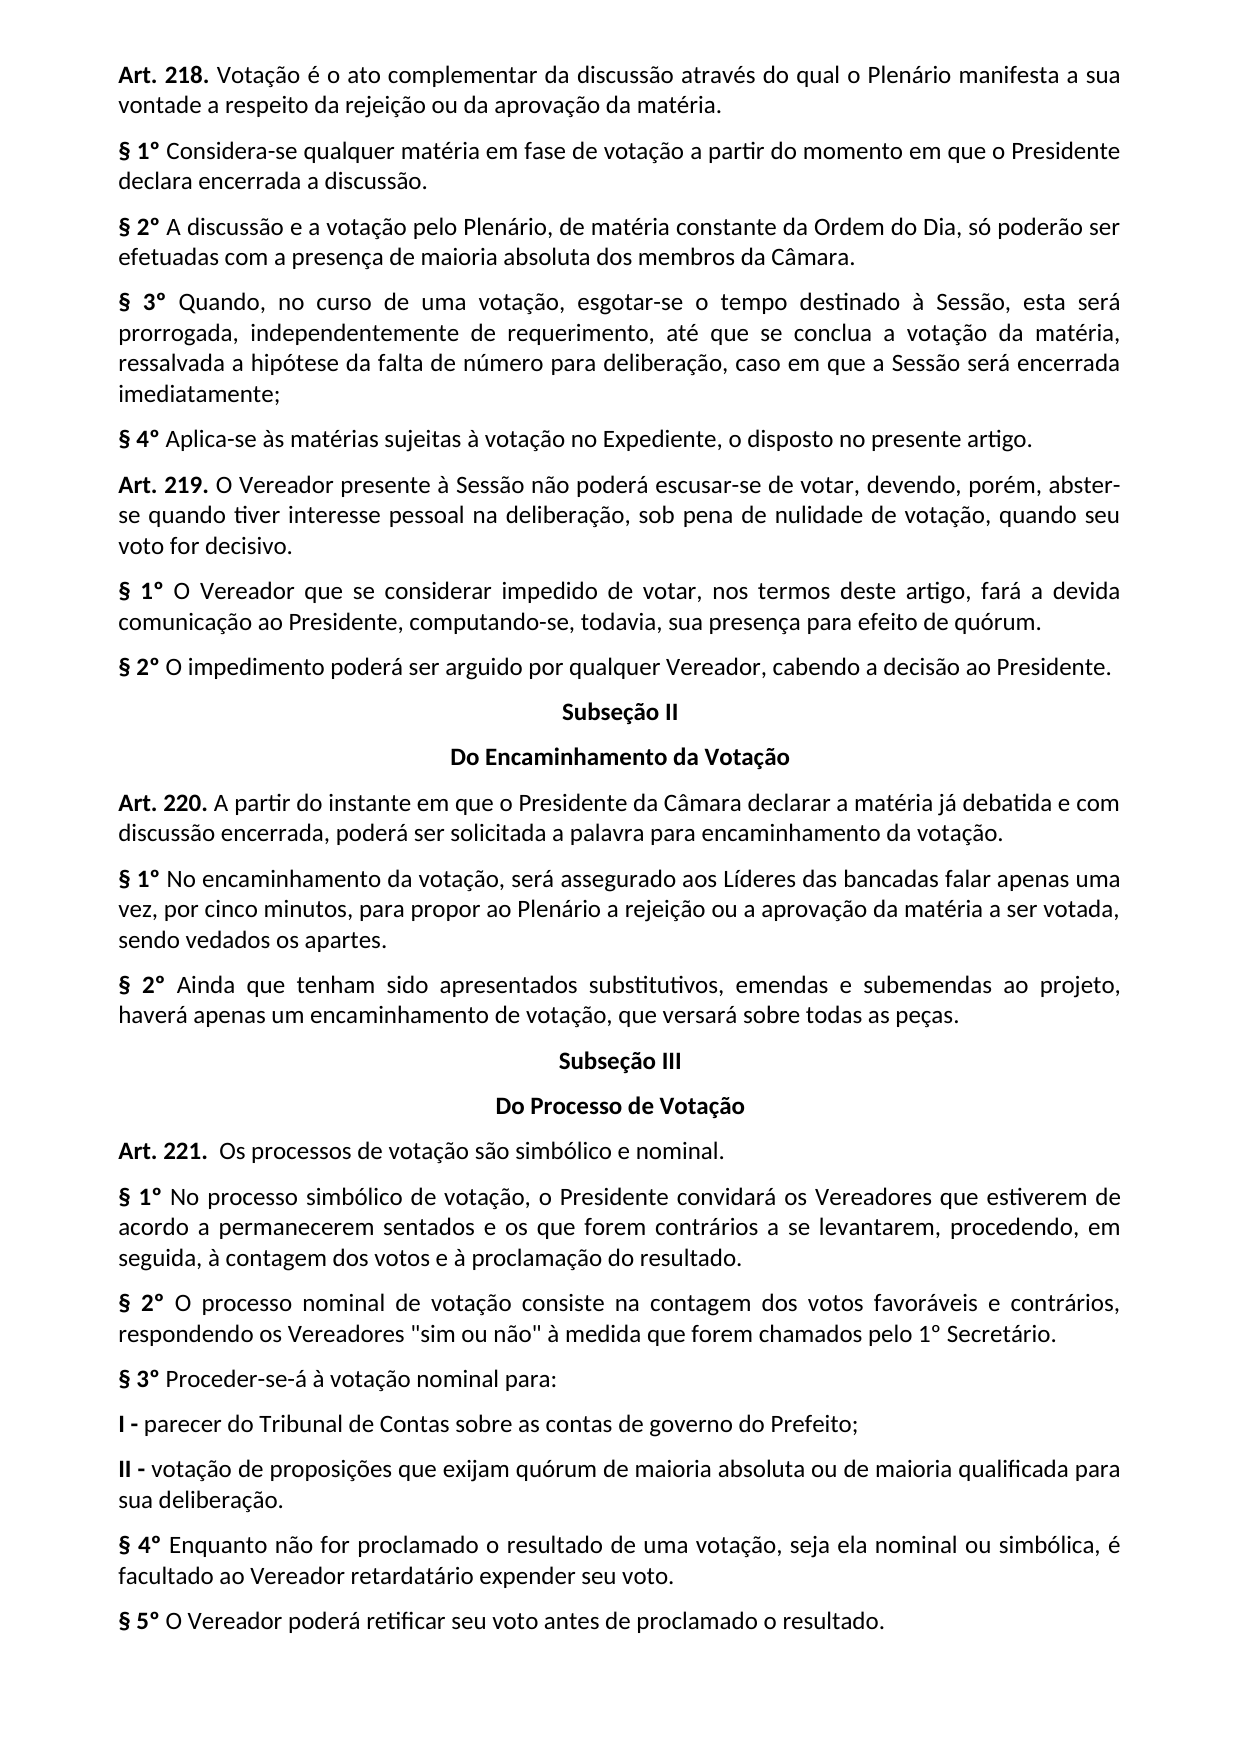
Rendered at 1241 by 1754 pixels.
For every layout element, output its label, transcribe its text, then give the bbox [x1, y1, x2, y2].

text Subseção II [118, 696, 1122, 727]
text II - votação de proposições que exijam quórum de maioria absoluta ou de maioria qualificada para sua deliberação. [118, 1454, 1122, 1515]
text § 2º O processo nominal de votação consiste na contagem dos votos favoráveis e contrários, respondendo os Vereadores "sim ou não" à medida que forem chamados pelo 1º Secretário. [118, 1287, 1122, 1348]
text § 2º A discussão e a votação pelo Plenário, de matéria constante da Ordem do Dia, só poderão ser efetuadas com a presença de maioria absoluta dos membros da Câmara. [118, 211, 1122, 272]
text Art. 218. Votação é o ato complementar da discussão através do qual o Plenário manifesta a sua vontade a respeito da rejeição ou da aprovação da matéria. [118, 59, 1122, 120]
text Art. 221. Os processos de votação são simbólico e nominal. [118, 1136, 1122, 1166]
text § 5º O Vereador poderá retificar seu voto antes de proclamado o resultado. [118, 1605, 1122, 1636]
text § 2º Ainda que tenham sido apresentados substitutivos, emendas e subemendas ao projeto, haverá apenas um encaminhamento de votação, que versará sobre todas as peças. [118, 969, 1122, 1030]
text § 3º Quando, no curso de uma votação, esgotar-se o tempo destinado à Sessão, esta será prorrogada, independentemente de requerimento, até que se conclua a votação da matéria, ressalvada a hipótese da falta de número para deliberação, caso em que a Sessão será encerrada imediatamente; [118, 287, 1122, 409]
text § 1º Considera-se qualquer matéria em fase de votação a partir do momento em que o Presidente declara encerrada a discussão. [118, 135, 1122, 196]
text I - parecer do Tribunal de Contas sobre as contas de governo do Prefeito; [118, 1408, 1122, 1439]
text Art. 219. O Vereador presente à Sessão não poderá escusar-se de votar, devendo, porém, abster-se quando tiver interesse pessoal na deliberação, sob pena de nulidade de votação, quando seu voto for decisivo. [118, 469, 1122, 560]
text § 1º No encaminhamento da votação, será assegurado aos Líderes das bancadas falar apenas uma vez, por cinco minutos, para propor ao Plenário a rejeição ou a aprovação da matéria a ser votada, sendo vedados os apartes. [118, 863, 1122, 954]
text Art. 220. A partir do instante em que o Presidente da Câmara declarar a matéria já debatida e com discussão encerrada, poderá ser solicitada a palavra para encaminhamento da votação. [118, 787, 1122, 848]
text Subseção III [118, 1045, 1122, 1075]
text § 3º Proceder-se-á à votação nominal para: [118, 1363, 1122, 1393]
text § 4º Aplica-se às matérias sujeitas à votação no Expediente, o disposto no presente artigo. [118, 423, 1122, 454]
text § 2º O impedimento poderá ser arguido por qualquer Vereador, cabendo a decisão ao Presidente. [118, 651, 1122, 681]
text Do Processo de Votação [118, 1090, 1122, 1121]
text § 1º No processo simbólico de votação, o Presidente convidará os Vereadores que estiverem de acordo a permanecerem sentados e os que forem contrários a se levantarem, procedendo, em seguida, à contagem dos votos e à proclamação do resultado. [118, 1181, 1122, 1272]
text Do Encaminhamento da Votação [118, 742, 1122, 772]
text § 4º Enquanto não for proclamado o resultado de uma votação, seja ela nominal ou simbólica, é facultado ao Vereador retardatário expender seu voto. [118, 1529, 1122, 1591]
text § 1º O Vereador que se considerar impedido de votar, nos termos deste artigo, fará a devida comunicação ao Presidente, computando-se, todavia, sua presença para efeito de quórum. [118, 575, 1122, 636]
